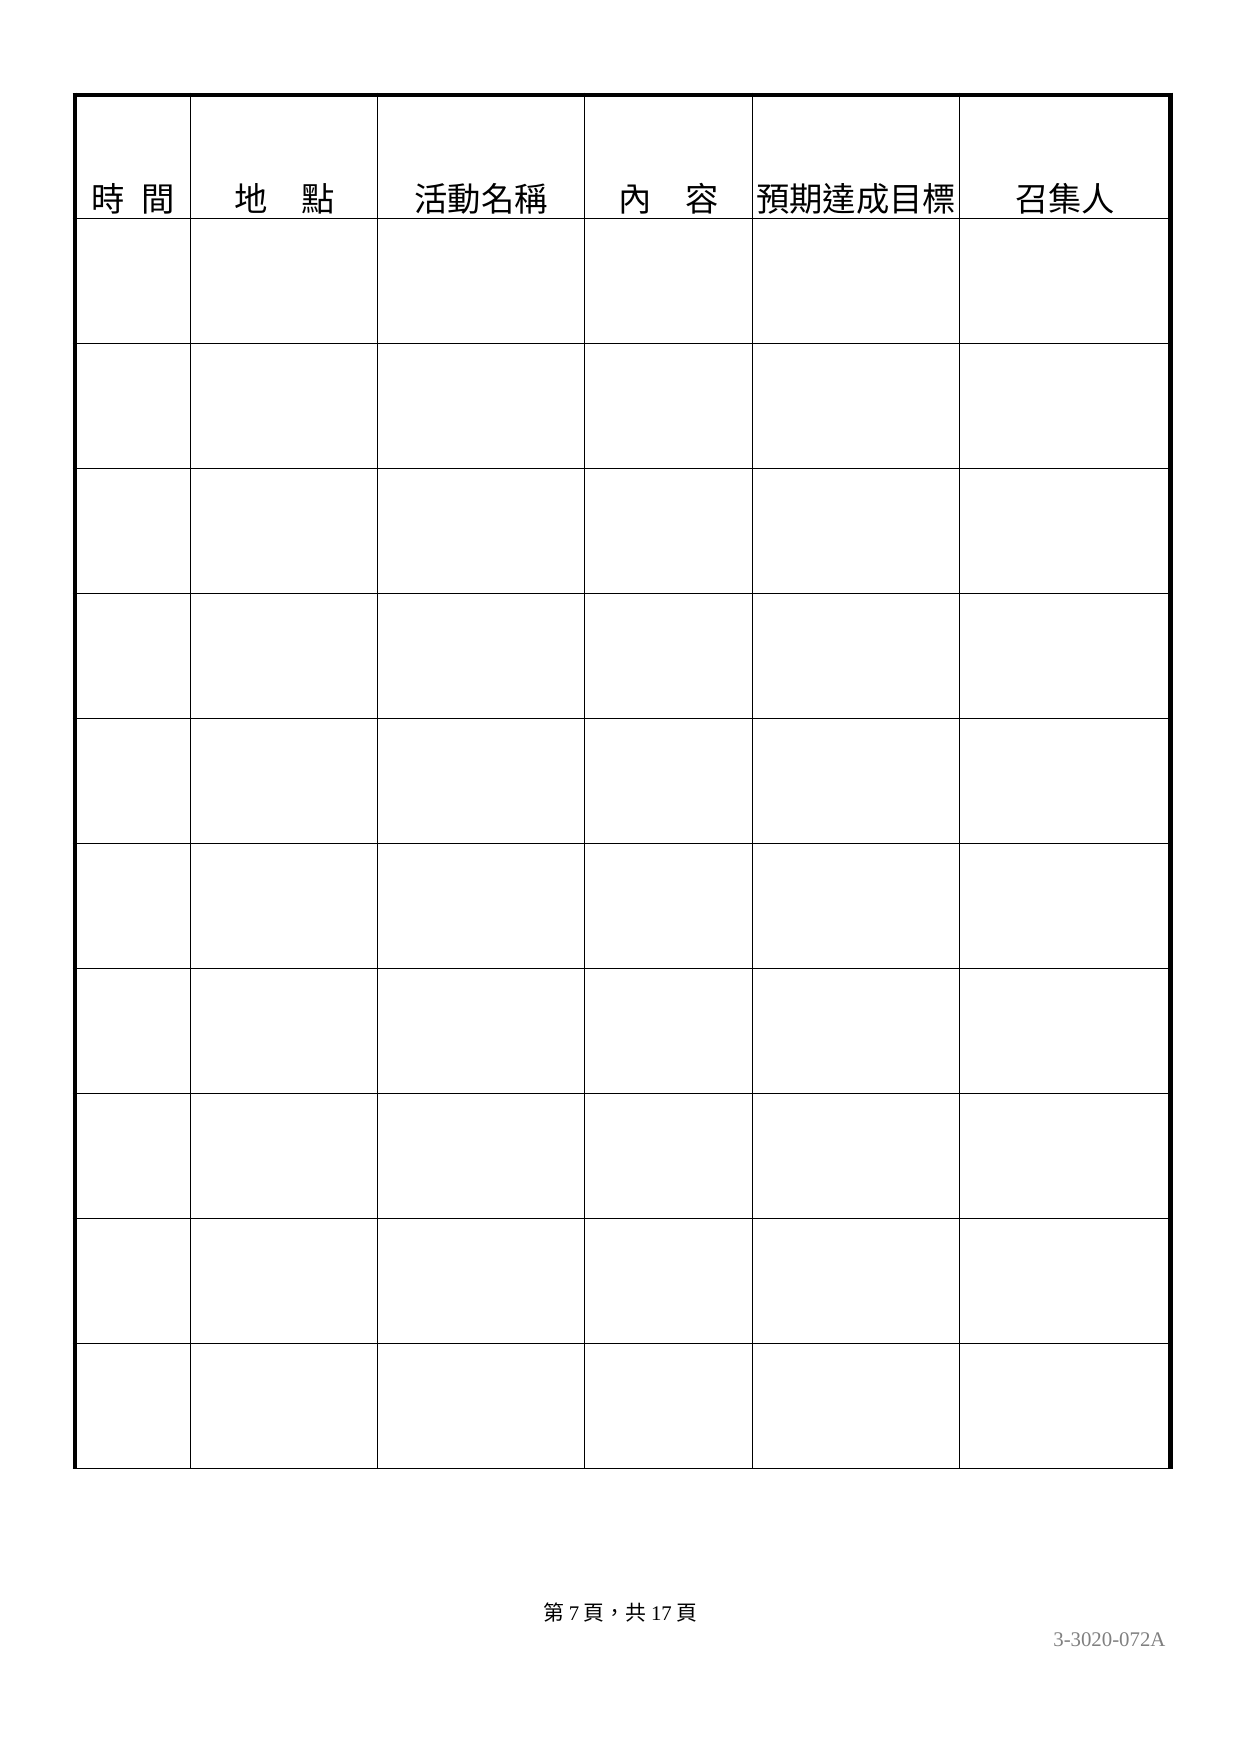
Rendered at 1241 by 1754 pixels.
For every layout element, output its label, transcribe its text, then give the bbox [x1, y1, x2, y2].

table_cell [585, 1219, 752, 1342]
table_cell [753, 219, 959, 342]
table_cell [77, 969, 190, 1092]
table_cell [753, 844, 959, 967]
table_cell [753, 719, 959, 842]
table_cell [378, 469, 584, 592]
table_cell [77, 469, 190, 592]
table_cell [960, 1094, 1168, 1217]
table_cell [585, 1344, 752, 1467]
table_cell [77, 1094, 190, 1217]
table_cell [191, 719, 377, 842]
table_cell [960, 1344, 1168, 1467]
table_cell [753, 1094, 959, 1217]
table_cell [191, 469, 377, 592]
table_header 召集人 [960, 97, 1168, 217]
table_cell [753, 594, 959, 717]
table_cell [378, 1219, 584, 1342]
table_header 活動名稱 [378, 97, 584, 217]
table_cell [77, 344, 190, 467]
table_cell [77, 1219, 190, 1342]
table_cell [191, 844, 377, 967]
table_cell [378, 219, 584, 342]
table_cell [753, 1344, 959, 1467]
table_cell [960, 1219, 1168, 1342]
table_cell [77, 594, 190, 717]
table_cell [585, 219, 752, 342]
table_cell [960, 219, 1168, 342]
table_cell [585, 719, 752, 842]
table_cell [77, 219, 190, 342]
table_header 地 點 [191, 97, 377, 217]
table_cell [753, 969, 959, 1092]
table_cell [960, 844, 1168, 967]
table_cell [585, 844, 752, 967]
table_cell [378, 1344, 584, 1467]
table_cell [77, 719, 190, 842]
table_header 時 間 [77, 97, 190, 217]
table_cell [77, 1344, 190, 1467]
table_cell [960, 594, 1168, 717]
table_cell [378, 719, 584, 842]
table_cell [753, 469, 959, 592]
table_cell [585, 969, 752, 1092]
table_cell [378, 844, 584, 967]
table_cell [585, 1094, 752, 1217]
table_cell [753, 344, 959, 467]
table_cell [191, 1344, 377, 1467]
table_cell [753, 1219, 959, 1342]
table_cell [378, 969, 584, 1092]
table_header 內 容 [585, 97, 752, 217]
table_cell [77, 844, 190, 967]
table_cell [191, 219, 377, 342]
table_header 預期達成目標 [753, 97, 959, 217]
table_cell [191, 594, 377, 717]
table_cell [378, 344, 584, 467]
table_cell [585, 594, 752, 717]
table_cell [191, 1094, 377, 1217]
table_cell [191, 344, 377, 467]
table_cell [378, 594, 584, 717]
table_cell [378, 1094, 584, 1217]
table_cell [960, 344, 1168, 467]
table_cell [960, 469, 1168, 592]
table_cell [960, 719, 1168, 842]
table_cell [191, 1219, 377, 1342]
table_cell [585, 469, 752, 592]
table_cell [191, 969, 377, 1092]
table_cell [960, 969, 1168, 1092]
table_cell [585, 344, 752, 467]
